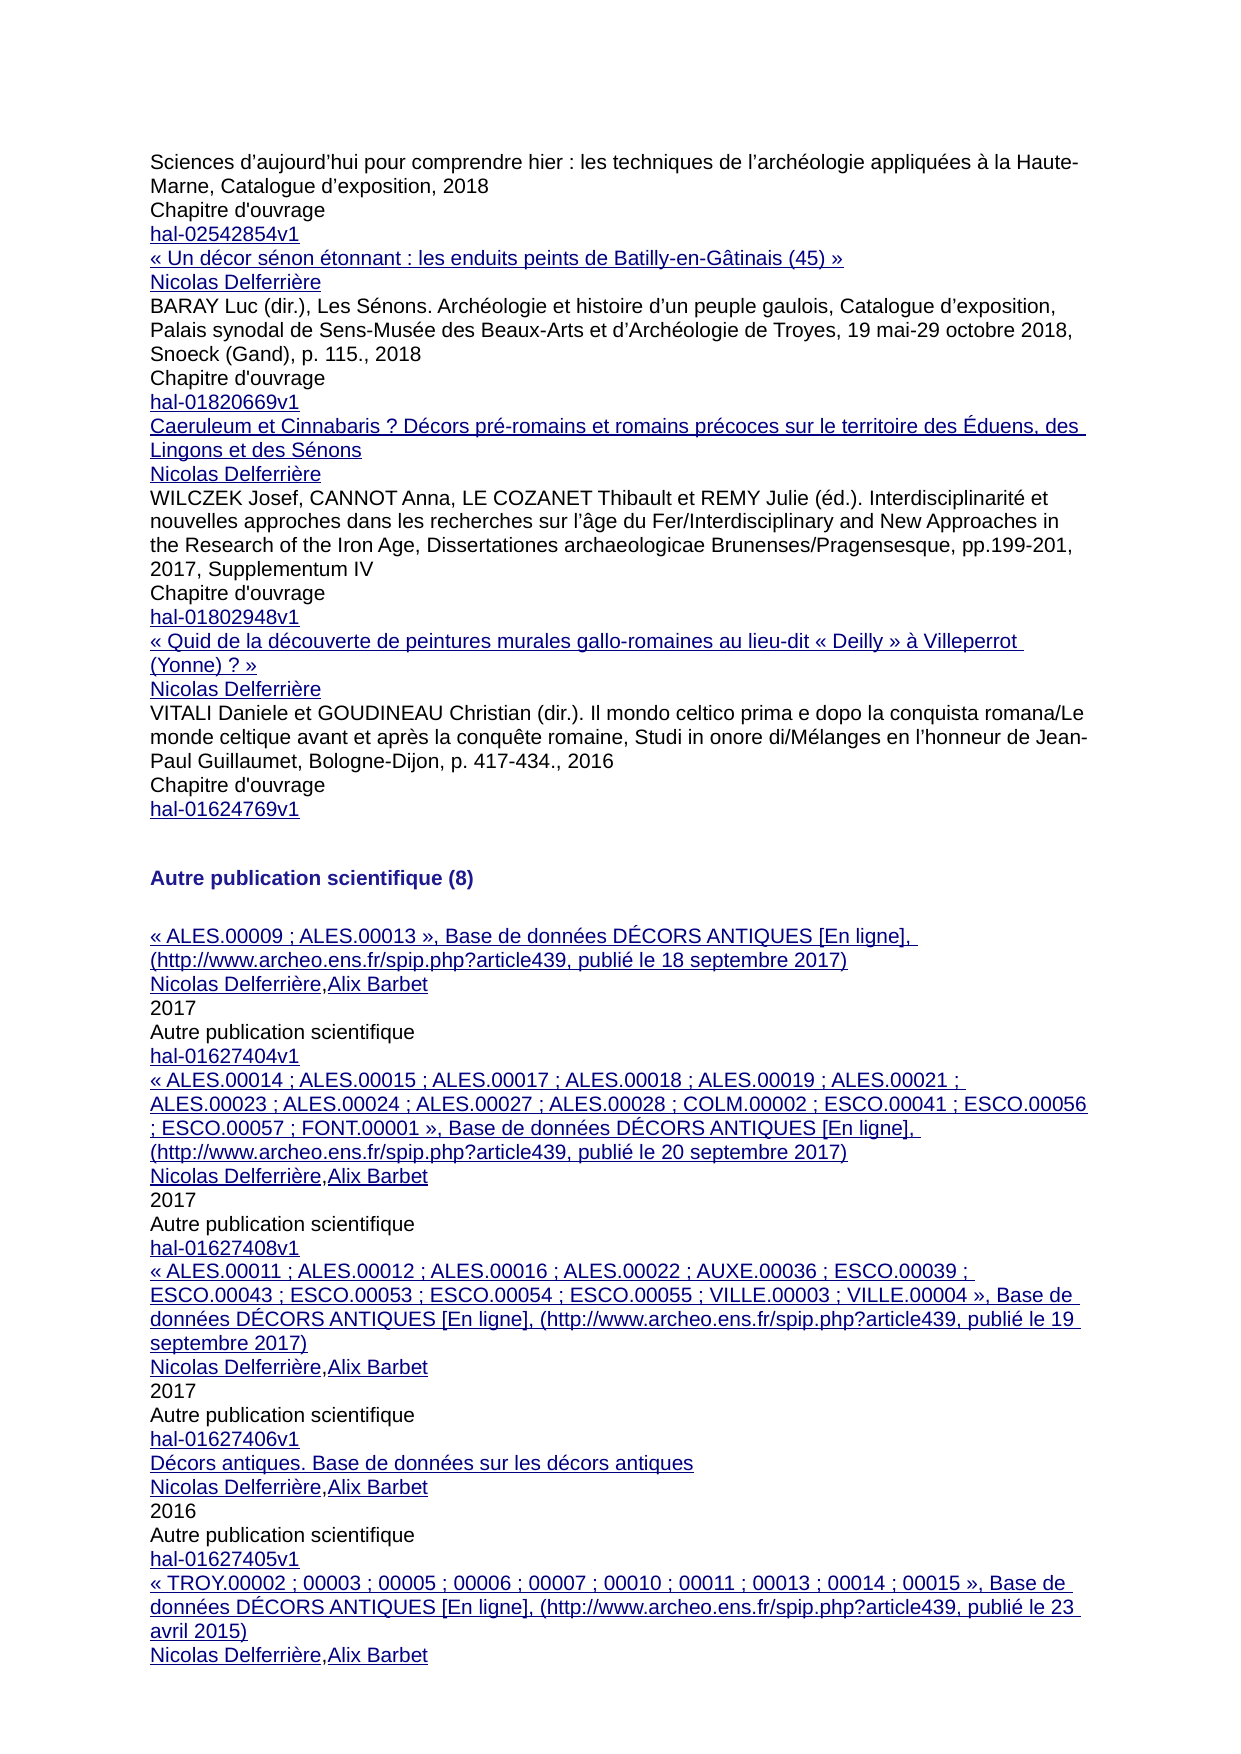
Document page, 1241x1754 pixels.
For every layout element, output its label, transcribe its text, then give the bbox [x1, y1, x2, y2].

table_cell Sciences d’aujourd’hui pour comprendre hier : les techniques de l’archéologie appliquées à la Haute-Marne, Catalogue d’exposition, 2018 Chapitre d'ouvrage hal-02542854v1 [150, 150, 1090, 246]
table_cell « Un décor sénon étonnant : les enduits peints de Batilly-en-Gâtinais (45) » Nicolas Delferrière BARAY Luc (dir.), Les Sénons. Archéologie et histoire d’un peuple gaulois, Catalogue d’exposition, Palais synodal de Sens-Musée des Beaux-Arts et d’Archéologie de Troyes, 19 mai-29 octobre 2018, Snoeck (Gand), p. 115., 2018 Chapitre d'ouvrage hal-01820669v1 [150, 246, 1090, 413]
table_cell « ALES.00011 ; ALES.00012 ; ALES.00016 ; ALES.00022 ; AUXE.00036 ; ESCO.00039 ; ESCO.00043 ; ESCO.00053 ; ESCO.00054 ; ESCO.00055 ; VILLE.00003 ; VILLE.00004 », Base de données DÉCORS ANTIQUES [En ligne], (http://www.archeo.ens.fr/spip.php?article439, publié le 19 septembre 2017) Nicolas Delferrière,Alix Barbet 2017 Autre publication scientifique hal-01627406v1 [150, 1259, 1090, 1451]
table_cell Décors antiques. Base de données sur les décors antiques Nicolas Delferrière,Alix Barbet 2016 Autre publication scientifique hal-01627405v1 [150, 1451, 1090, 1571]
table_cell « TROY.00002 ; 00003 ; 00005 ; 00006 ; 00007 ; 00010 ; 00011 ; 00013 ; 00014 ; 00015 », Base de données DÉCORS ANTIQUES [En ligne], (http://www.archeo.ens.fr/spip.php?article439, publié le 23 avril 2015) Nicolas Delferrière,Alix Barbet [150, 1571, 1090, 1667]
subtitle Autre publication scientifique (8) [150, 866, 1090, 889]
table_cell Caeruleum et Cinnabaris ? Décors pré-romains et romains précoces sur le territoire des Éduens, des Lingons et des Sénons Nicolas Delferrière WILCZEK Josef, CANNOT Anna, LE COZANET Thibault et REMY Julie (éd.). Interdisciplinarité et nouvelles approches dans les recherches sur l’âge du Fer/Interdisciplinary and New Approaches in the Research of the Iron Age, Dissertationes archaeologicae Brunenses/Pragensesque, pp.199-201, 2017, Supplementum IV Chapitre d'ouvrage hal-01802948v1 [150, 414, 1090, 629]
table_header « ALES.00009 ; ALES.00013 », Base de données DÉCORS ANTIQUES [En ligne], (http://www.archeo.ens.fr/spip.php?article439, publié le 18 septembre 2017) Nicolas Delferrière,Alix Barbet 2017 Autre publication scientifique hal-01627404v1 [150, 924, 1090, 1068]
table_cell « Quid de la découverte de peintures murales gallo-romaines au lieu-dit « Deilly » à Villeperrot (Yonne) ? » Nicolas Delferrière VITALI Daniele et GOUDINEAU Christian (dir.). Il mondo celtico prima e dopo la conquista romana/Le monde celtique avant et après la conquête romaine, Studi in onore di/Mélanges en l’honneur de Jean-Paul Guillaumet, Bologne-Dijon, p. 417-434., 2016 Chapitre d'ouvrage hal-01624769v1 [150, 629, 1090, 821]
table_cell « ALES.00014 ; ALES.00015 ; ALES.00017 ; ALES.00018 ; ALES.00019 ; ALES.00021 ; ALES.00023 ; ALES.00024 ; ALES.00027 ; ALES.00028 ; COLM.00002 ; ESCO.00041 ; ESCO.00056 ; ESCO.00057 ; FONT.00001 », Base de données DÉCORS ANTIQUES [En ligne], (http://www.archeo.ens.fr/spip.php?article439, publié le 20 septembre 2017) Nicolas Delferrière,Alix Barbet 2017 Autre publication scientifique hal-01627408v1 [150, 1068, 1090, 1259]
